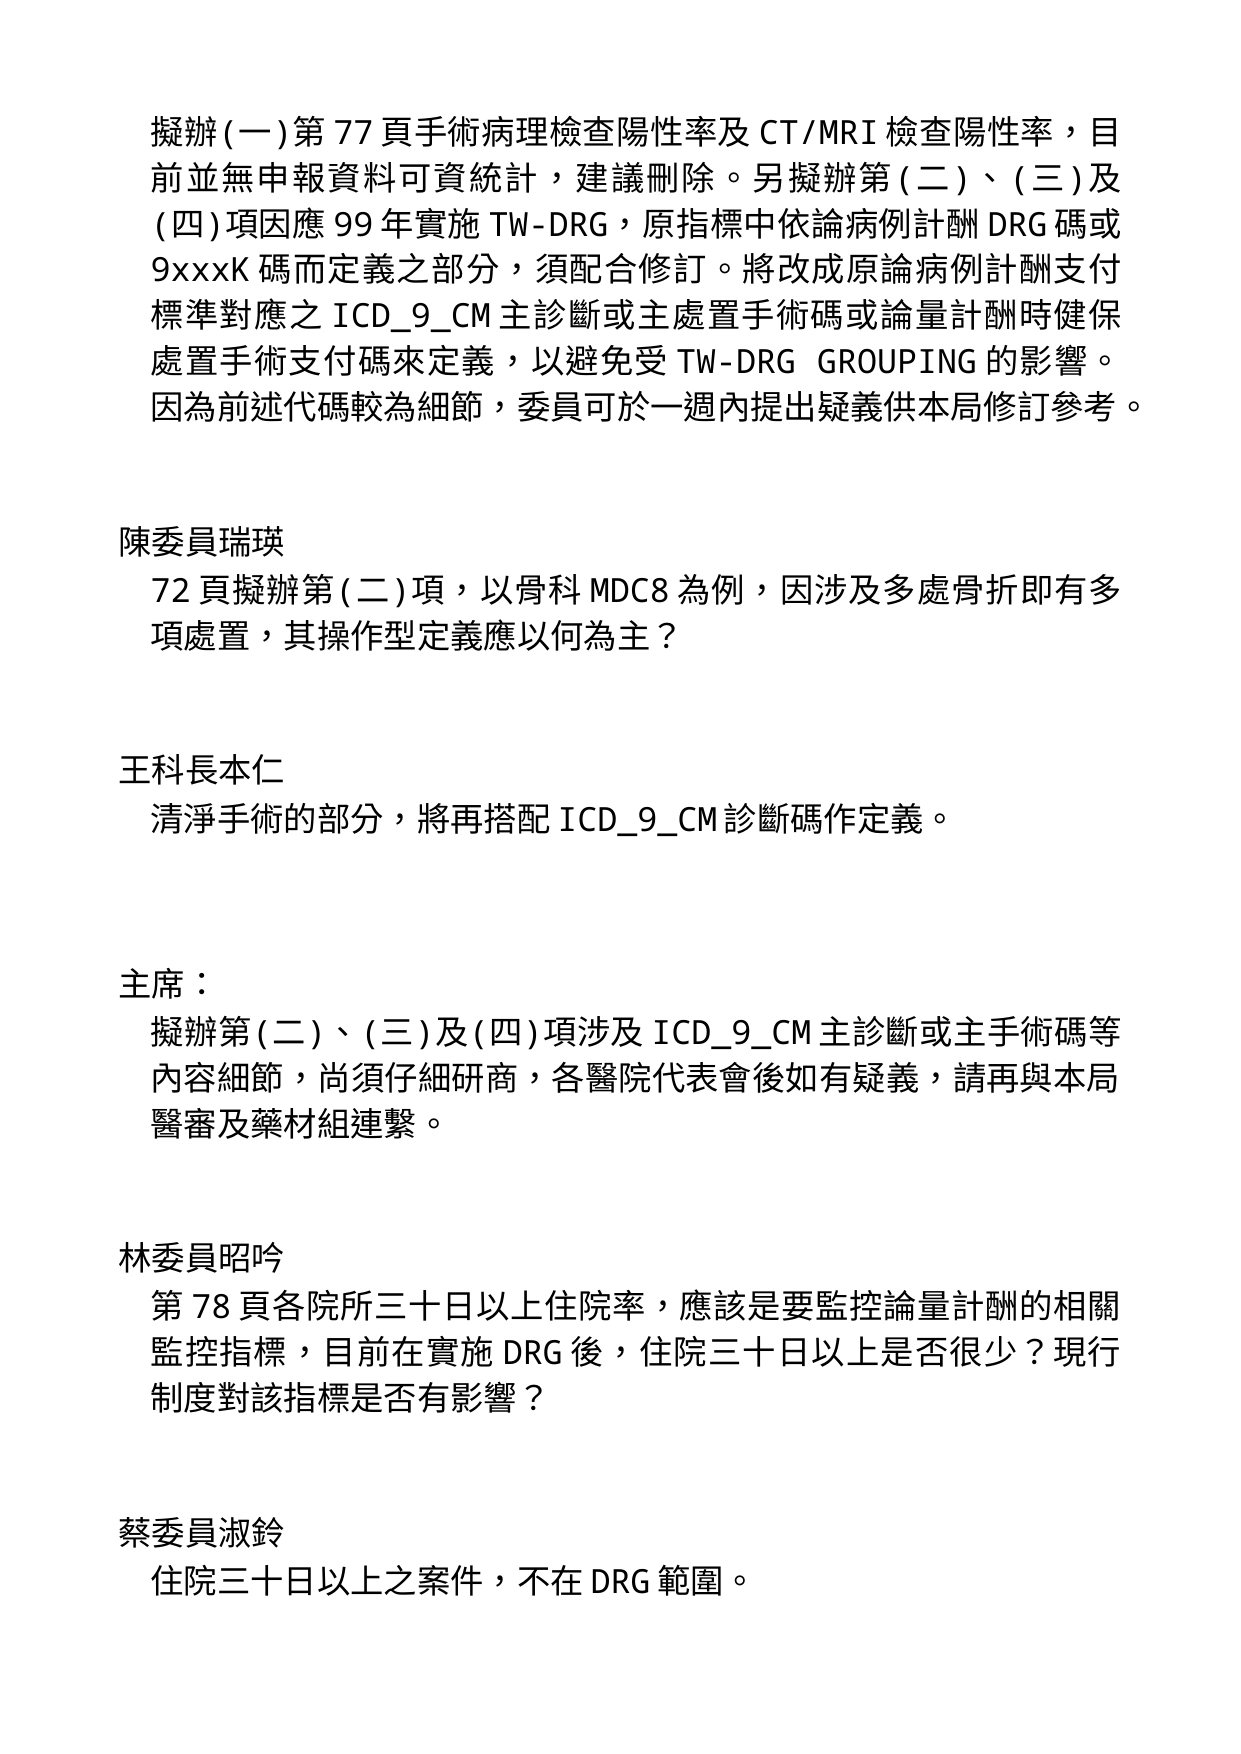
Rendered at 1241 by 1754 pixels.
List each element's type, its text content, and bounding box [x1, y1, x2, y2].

text 擬辦(一)第77頁手術病理檢查陽性率及CT/MRI檢查陽性率，目前並無申報資料可資統計，建議刪除。另擬辦第(二)、(三)及(四)項因應99年實施TW-DRG，原指標中依論病例計酬DRG碼或9xxxK碼而定義之部分，須配合修訂。將改成原論病例計酬支付標準對應之ICD_9_CM主診斷或主處置手術碼或論量計酬時健保處置手術支付碼來定義，以避免受TW-DRG GROUPING的影響。因為前述代碼較為細節，委員可於一週內提出疑義供本局修訂參考。 [150, 108, 1122, 428]
text 住院三十日以上之案件，不在DRG範圍。 [150, 1557, 1122, 1603]
text 蔡委員淑鈴 [118, 1489, 1122, 1552]
text 陳委員瑞瑛 [118, 498, 1122, 561]
text 清淨手術的部分，將再搭配ICD_9_CM診斷碼作定義。 [150, 794, 1122, 840]
text 第78頁各院所三十日以上住院率，應該是要監控論量計酬的相關監控指標，目前在實施DRG後，住院三十日以上是否很少？現行制度對該指標是否有影響？ [150, 1282, 1122, 1420]
text 擬辦第(二)、(三)及(四)項涉及ICD_9_CM主診斷或主手術碼等內容細節，尚須仔細研商，各醫院代表會後如有疑義，請再與本局醫審及藥材組連繫。 [150, 1008, 1122, 1145]
text 王科長本仁 [118, 727, 1122, 789]
text 林委員昭吟 [118, 1215, 1122, 1277]
text 72頁擬辦第(二)項，以骨科MDC8為例，因涉及多處骨折即有多項處置，其操作型定義應以何為主？ [150, 566, 1122, 657]
text 主席： [118, 940, 1122, 1003]
